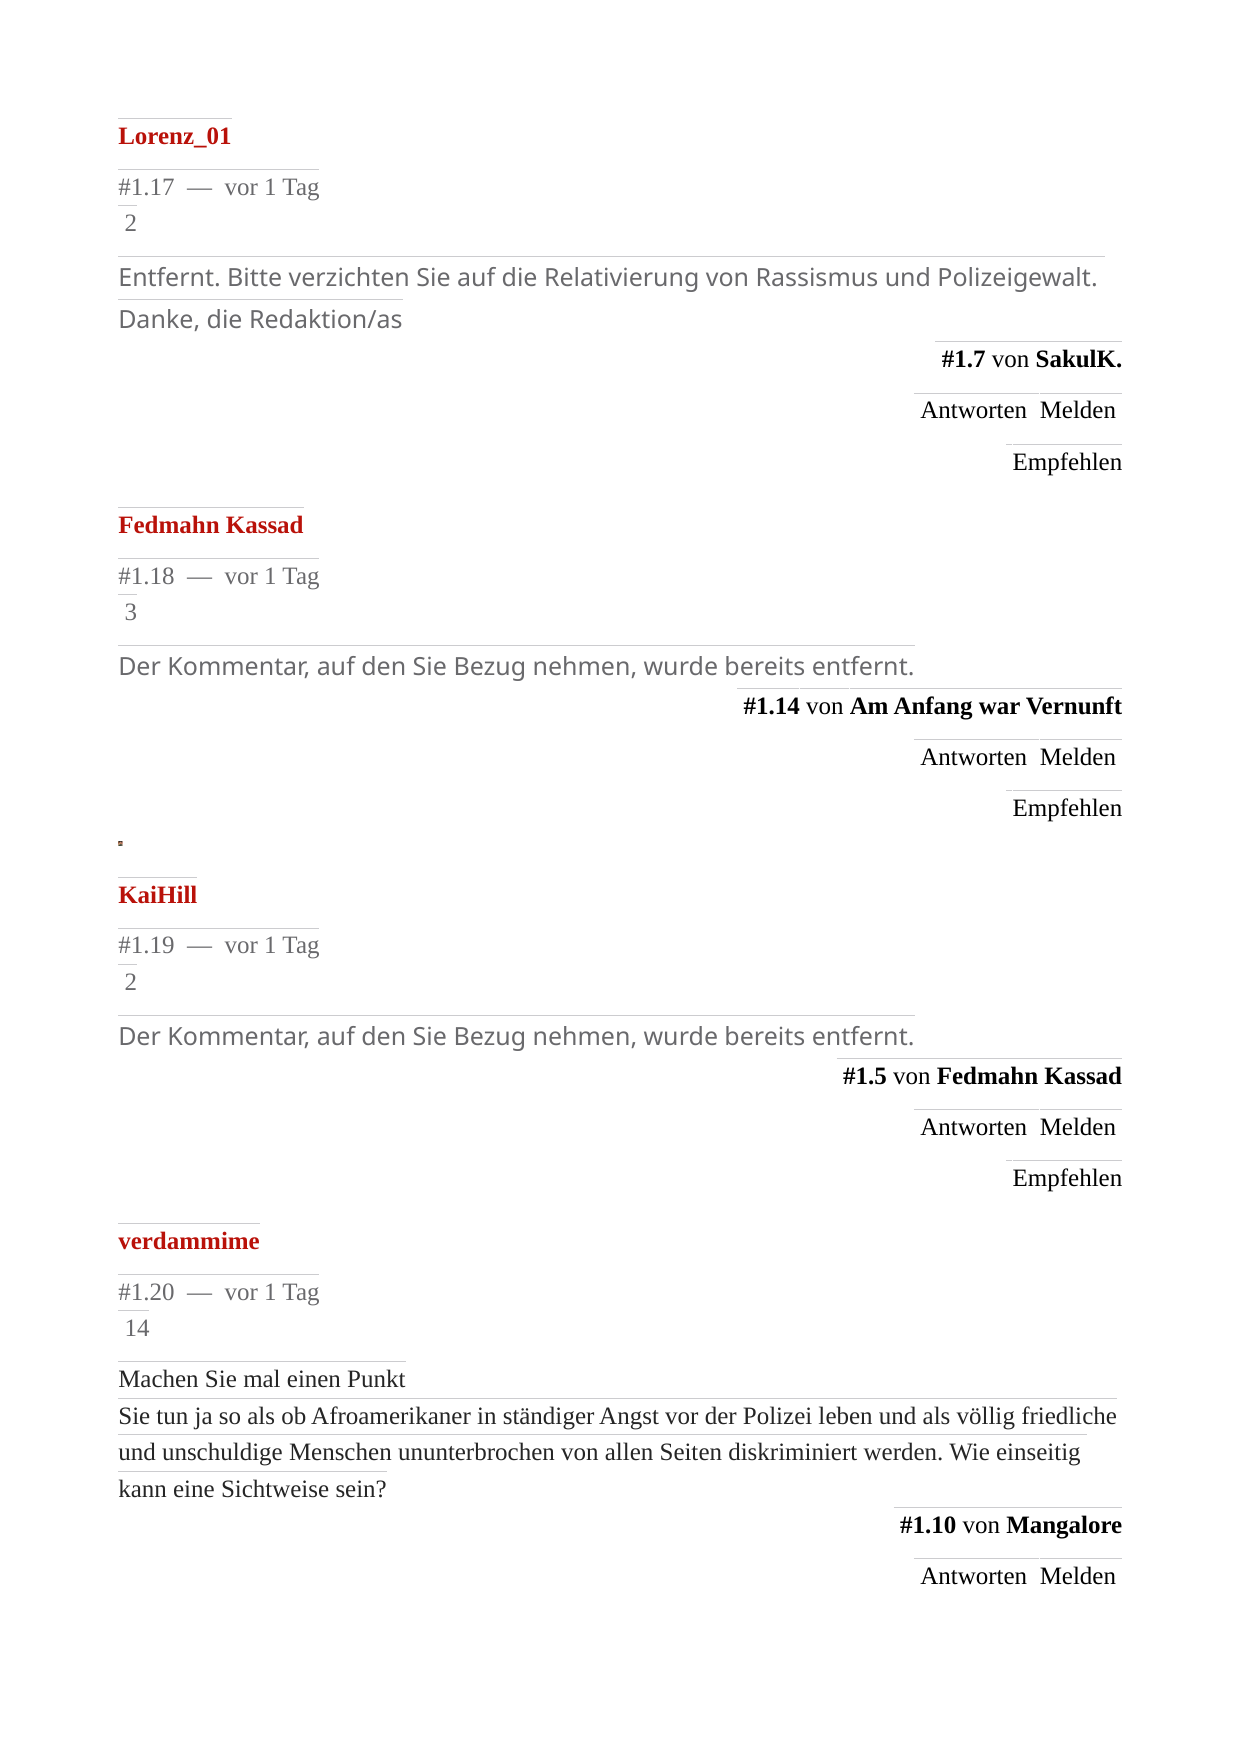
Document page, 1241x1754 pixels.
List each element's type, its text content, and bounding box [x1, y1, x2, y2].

text #1.20 — vor 1 Tag [118, 1274, 1122, 1306]
subtitle verdammime [118, 1223, 1122, 1255]
text Empfehlen [118, 443, 1122, 475]
text Antworten Melden [118, 392, 1122, 424]
text 2 [118, 964, 1122, 996]
text Machen Sie mal einen Punkt Sie tun ja so als ob Afroamerikaner in ständiger Angst vor der Polizei leben und als völlig friedliche und unschuldige Menschen ununterbrochen von allen Seiten diskriminiert werden. Wie einseitig kann eine Sichtweise sein? [118, 1361, 1122, 1503]
text 2 [118, 205, 1122, 237]
text #1.19 — vor 1 Tag [118, 928, 1122, 959]
text Antworten Melden [118, 1558, 1122, 1590]
text #1.18 — vor 1 Tag [118, 558, 1122, 589]
text Der Kommentar, auf den Sie Bezug nehmen, wurde bereits entfernt. [118, 645, 1122, 682]
text #1.7 von SakulK. [118, 341, 1122, 373]
subtitle Lorenz_01 [118, 118, 1122, 150]
subtitle KaiHill [118, 877, 1122, 909]
text Empfehlen [118, 1160, 1122, 1192]
subtitle Fedmahn Kassad [118, 507, 1122, 539]
text Antworten Melden [118, 739, 1122, 771]
text #1.5 von Fedmahn Kassad [118, 1058, 1122, 1089]
text Empfehlen [118, 790, 1122, 822]
text 14 [118, 1310, 1122, 1342]
text #1.10 von Mangalore [118, 1507, 1122, 1539]
text #1.17 — vor 1 Tag [118, 169, 1122, 201]
text Der Kommentar, auf den Sie Bezug nehmen, wurde bereits entfernt. [118, 1015, 1122, 1052]
text Entfernt. Bitte verzichten Sie auf die Relativierung von Rassismus und Polizeigewalt. Danke, die Redaktion/as [118, 256, 1122, 336]
text Antworten Melden [118, 1109, 1122, 1141]
text #1.14 von Am Anfang war Vernunft [118, 688, 1122, 719]
text 3 [118, 594, 1122, 626]
